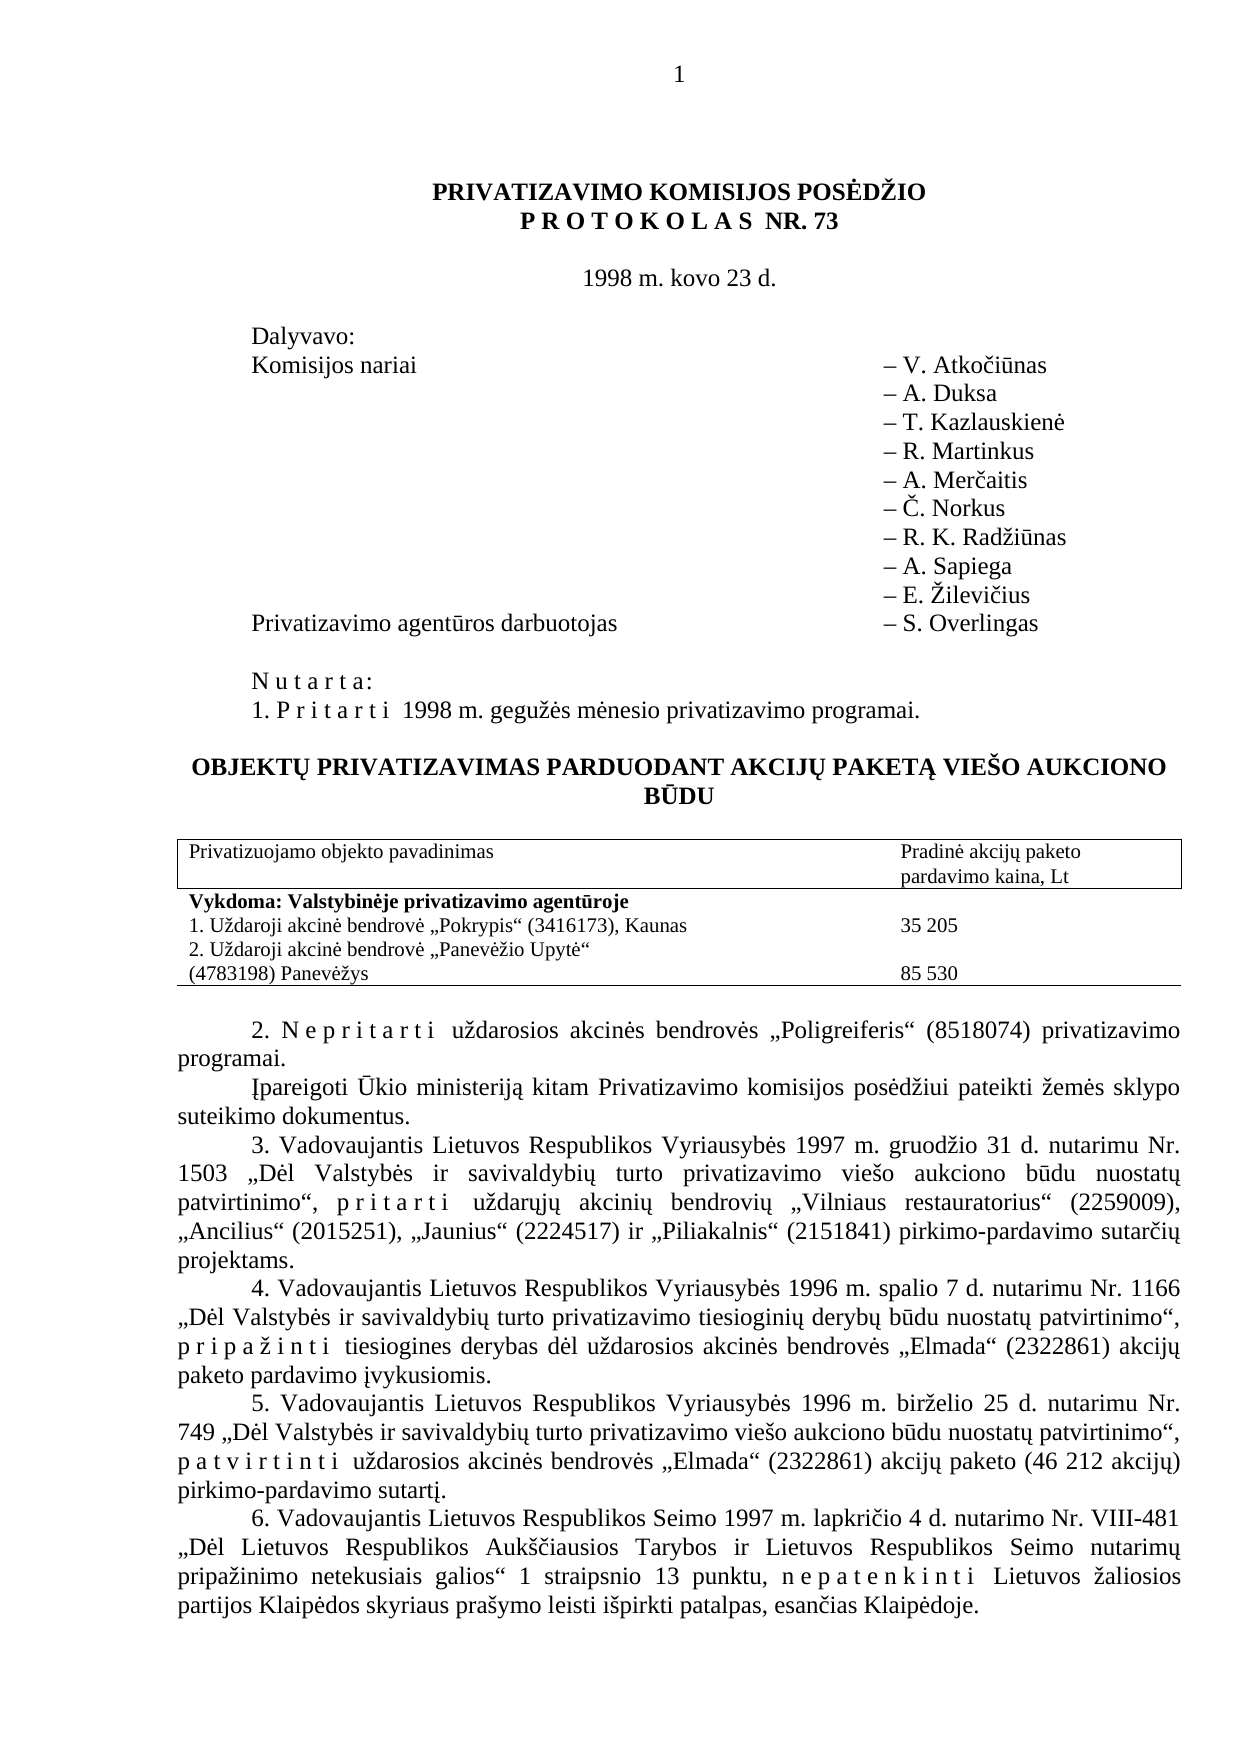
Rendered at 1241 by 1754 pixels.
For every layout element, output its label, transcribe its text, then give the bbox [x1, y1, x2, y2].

text 2. Nepritarti uždarosios akcinės bendrovės „Poligreiferis“ (8518074) privatizavimo programai. [177, 1015, 1181, 1072]
text 1. Pritarti 1998 m. gegužės mėnesio privatizavimo programai. [177, 695, 1181, 723]
text Objektų privatizavimas parduodant akcijų paketą viešo aukciono būdu [177, 752, 1181, 810]
text Įpareigoti Ūkio ministeriją kitam Privatizavimo komisijos posėdžiui pateikti žemės sklypo suteikimo dokumentus. [177, 1072, 1181, 1130]
text 3. Vadovaujantis Lietuvos Respublikos Vyriausybės 1997 m. gruodžio 31 d. nutarimu Nr. 1503 „Dėl Valstybės ir savivaldybių turto privatizavimo viešo aukciono būdu nuostatų patvirtinimo“, pritarti uždarųjų akcinių bendrovių „Vilniaus restauratorius“ (2259009), „Ancilius“ (2015251), „Jaunius“ (2224517) ir „Piliakalnis“ (2151841) pirkimo-pardavimo sutarčių projektams. [177, 1130, 1181, 1273]
table_cell 2. Uždaroji akcinė bendrovė „Panevėžio Upytė“ [177, 937, 889, 961]
text – R. Martinkus [177, 436, 1181, 465]
table_cell 1. Uždaroji akcinė bendrovė „Pokrypis“ (3416173), Kaunas [177, 913, 889, 937]
text 4. Vadovaujantis Lietuvos Respublikos Vyriausybės 1996 m. spalio 7 d. nutarimu Nr. 1166 „Dėl Valstybės ir savivaldybių turto privatizavimo tiesioginių derybų būdu nuostatų patvirtinimo“, pripažinti tiesiogines derybas dėl uždarosios akcinės bendrovės „Elmada“ (2322861) akcijų paketo pardavimo įvykusiomis. [177, 1273, 1181, 1388]
table_header Pradinė akcijų paketo pardavimo kaina, Lt [889, 840, 1181, 888]
text – A. Duksa [177, 378, 1181, 407]
text – E. Žilevičius [177, 580, 1181, 608]
text 1998 m. kovo 23 d. [177, 263, 1181, 292]
table_cell (4783198) Panevėžys [177, 961, 889, 985]
text Protokolas Nr. 73 [177, 206, 1181, 235]
text 6. Vadovaujantis Lietuvos Respublikos Seimo 1997 m. lapkričio 4 d. nutarimo Nr. VIII-481 „Dėl Lietuvos Respublikos Aukščiausios Tarybos ir Lietuvos Respublikos Seimo nutarimų pripažinimo netekusiais galios“ 1 straipsnio 13 punktu, nepatenkinti Lietuvos žaliosios partijos Klaipėdos skyriaus prašymo leisti išpirkti patalpas, esančias Klaipėdoje. [177, 1503, 1181, 1618]
table_header Privatizuojamo objekto pavadinimas [178, 840, 889, 888]
table_cell 85 530 [889, 961, 1181, 985]
text – A. Sapiega [177, 551, 1181, 580]
text 5. Vadovaujantis Lietuvos Respublikos Vyriausybės 1996 m. birželio 25 d. nutarimu Nr. 749 „Dėl Valstybės ir savivaldybių turto privatizavimo viešo aukciono būdu nuostatų patvirtinimo“, patvirtinti uždarosios akcinės bendrovės „Elmada“ (2322861) akcijų paketo (46 212 akcijų) pirkimo-pardavimo sutartį. [177, 1388, 1181, 1503]
text – Č. Norkus [177, 493, 1181, 522]
text Privatizavimo komisijos posėdžio [177, 177, 1181, 206]
table_cell Vykdoma: Valstybinėje privatizavimo agentūroje [177, 889, 889, 913]
text Privatizavimo agentūros darbuotojas – S. Overlingas [177, 608, 1181, 637]
text Komisijos nariai – V. Atkočiūnas [177, 350, 1181, 378]
text – A. Merčaitis [177, 465, 1181, 493]
text – T. Kazlauskienė [177, 407, 1181, 436]
text – R. K. Radžiūnas [177, 522, 1181, 551]
table_cell [889, 937, 1181, 961]
table_cell 35 205 [889, 913, 1181, 937]
text Nutarta: [177, 666, 1181, 695]
text Dalyvavo: [177, 321, 1181, 350]
table_cell [889, 889, 1181, 913]
